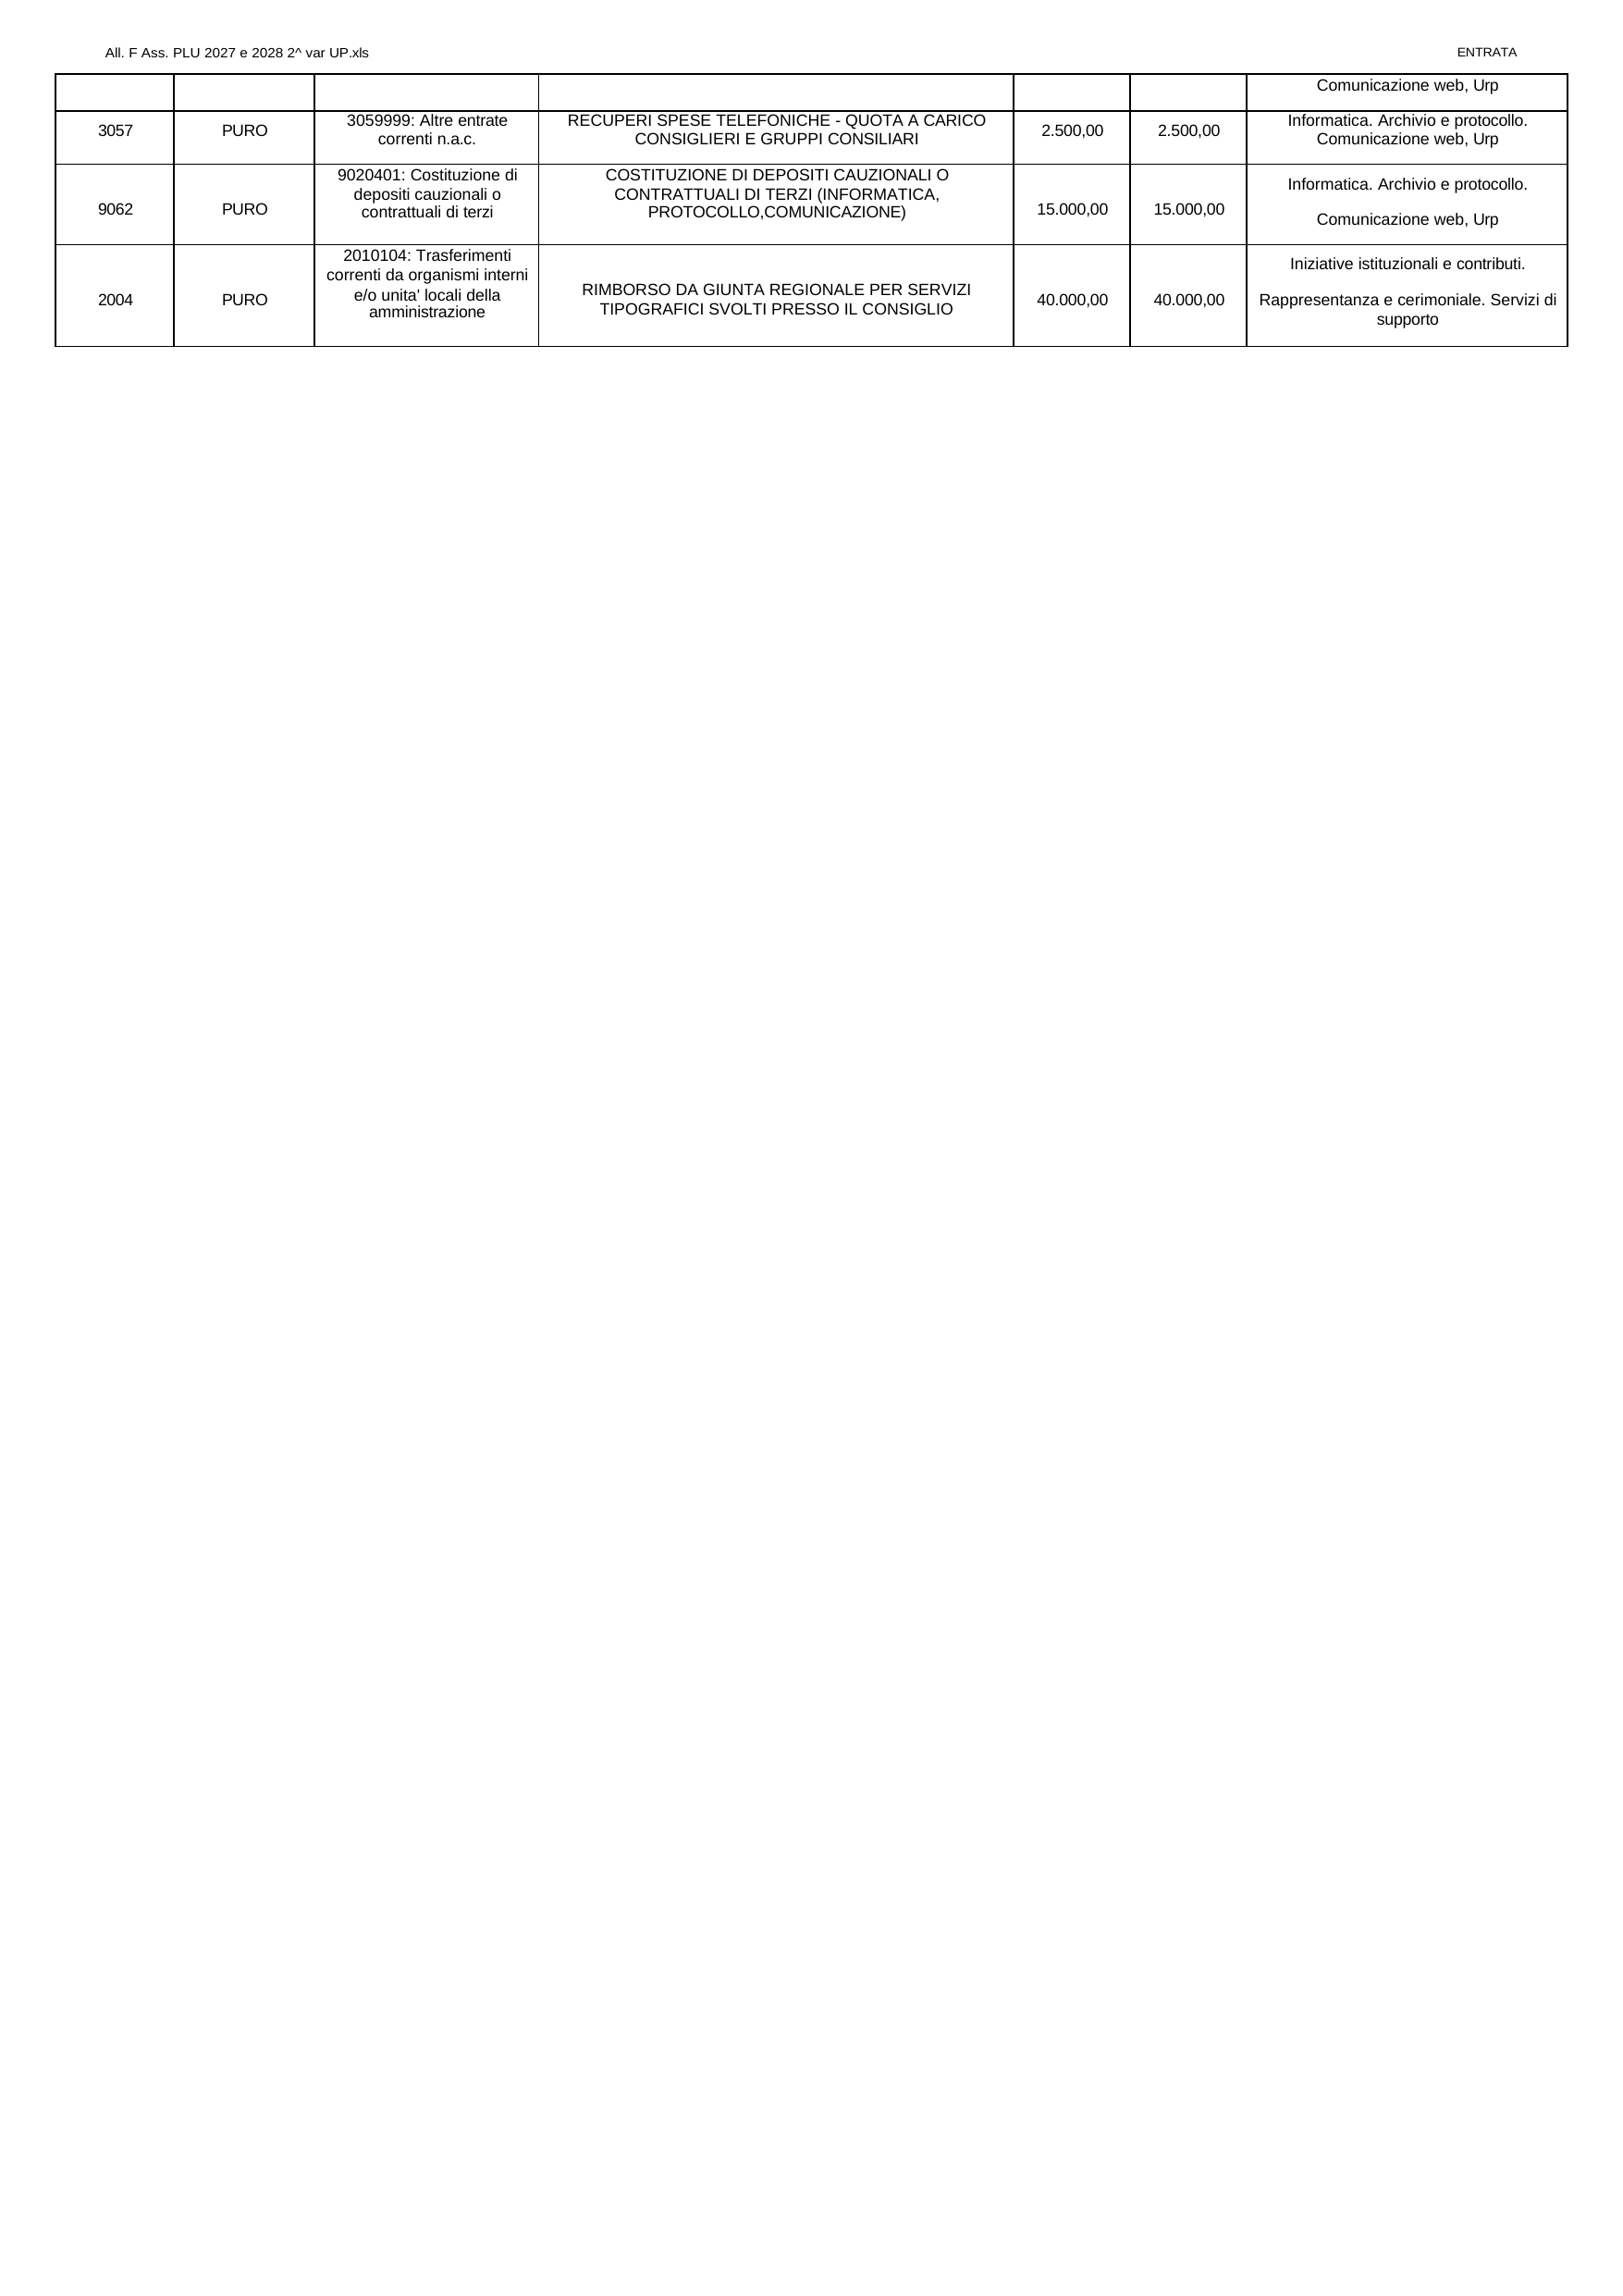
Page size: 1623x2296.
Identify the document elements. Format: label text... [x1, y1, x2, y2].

table_cell 2004 [56, 245, 173, 346]
table_cell [539, 75, 1013, 110]
table_cell 40.000,00 [1131, 245, 1246, 346]
table_cell 15.000,00 [1131, 165, 1246, 244]
table_cell 3059999: Altre entrate correnti n.a.c. [315, 112, 538, 164]
table_cell 15.000,00 [1014, 165, 1129, 244]
table_cell PURO [175, 245, 314, 346]
table_cell [175, 75, 314, 110]
table_cell [56, 75, 173, 110]
table_cell 9020401: Costituzione di depositi cauzionali o contrattuali di terzi [315, 165, 538, 244]
table_cell RECUPERI SPESE TELEFONICHE - QUOTA A CARICO CONSIGLIERI E GRUPPI CONSILIARI [539, 112, 1013, 164]
table_cell 2.500,00 [1014, 112, 1129, 164]
table_cell PURO [175, 112, 314, 164]
table_cell PURO [175, 165, 314, 244]
table_cell 9062 [56, 165, 173, 244]
table_cell 2010104: Trasferimenti correnti da organismi interni e/o unita' locali della amministrazione [315, 245, 538, 346]
table_cell Informatica. Archivio e protocollo. Comunicazione web, Urp [1248, 165, 1567, 244]
table_cell Iniziative istituzionali e contributi. Rappresentanza e cerimoniale. Servizi di supporto [1248, 245, 1567, 346]
table_cell Informatica. Archivio e protocollo. Comunicazione web, Urp [1248, 112, 1567, 164]
table_cell 2.500,00 [1131, 112, 1246, 164]
table_cell RIMBORSO DA GIUNTA REGIONALE PER SERVIZI TIPOGRAFICI SVOLTI PRESSO IL CONSIGLIO [539, 245, 1013, 346]
table_cell [1131, 75, 1246, 110]
table_cell 3057 [56, 112, 173, 164]
table_cell [315, 75, 538, 110]
table_cell Comunicazione web, Urp [1248, 75, 1567, 110]
table_cell COSTITUZIONE DI DEPOSITI CAUZIONALI O CONTRATTUALI DI TERZI (INFORMATICA, PROTOCOLLO,COMUNICAZIONE) [539, 165, 1013, 244]
table_cell [1014, 75, 1129, 110]
table_cell 40.000,00 [1014, 245, 1129, 346]
